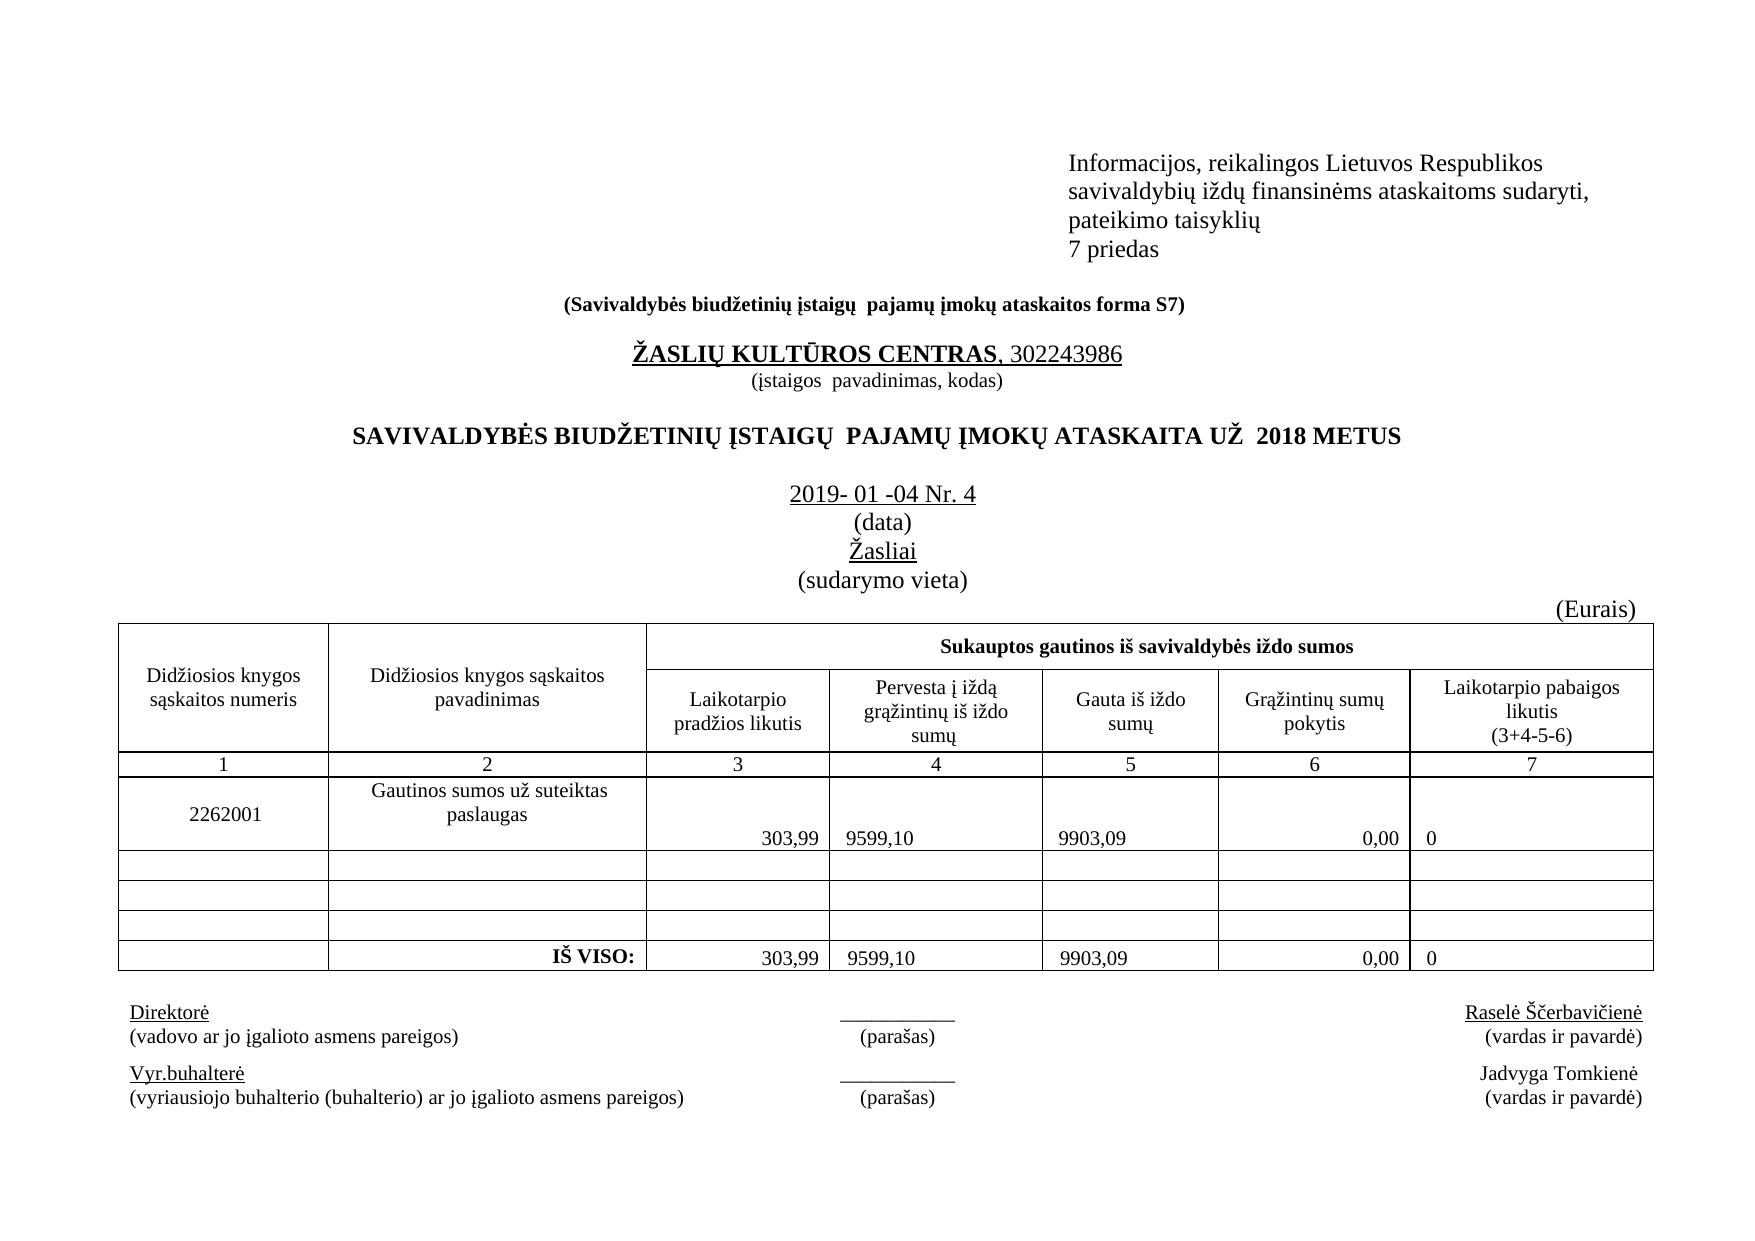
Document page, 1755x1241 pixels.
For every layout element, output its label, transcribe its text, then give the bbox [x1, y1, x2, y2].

table_header Direktorė (vadovo ar jo įgalioto asmens pareigos) [118, 1000, 768, 1061]
table_header Sukauptos gautinos iš savivaldybės iždo sumos [647, 624, 1653, 669]
table_cell [1043, 911, 1218, 940]
table_header Raselė Ščerbavičienė (vardas ir pavardė) [1027, 1000, 1653, 1061]
table_header ___________ (parašas) [768, 1000, 1027, 1061]
table_cell Gauta iš iždo sumų [1043, 670, 1218, 751]
table_cell [119, 911, 328, 940]
text (Savivaldybės biudžetinių įstaigų pajamų įmokų ataskaitos forma S7) [118, 291, 1636, 316]
table_header Didžiosios knygos sąskaitos pavadinimas [329, 624, 646, 751]
text (data) [129, 507, 1636, 536]
table_cell [1043, 851, 1218, 880]
table_cell 3 [647, 753, 829, 776]
table_cell [329, 881, 646, 910]
table_cell [1411, 911, 1653, 940]
text (įstaigos pavadinimas, kodas) [118, 368, 1636, 392]
table_cell [1411, 881, 1653, 910]
table_cell 2262001 [119, 778, 328, 850]
table_header Didžiosios knygos sąskaitos numeris [119, 624, 328, 751]
table_cell 0 [1411, 941, 1653, 970]
table_cell 9903,09 [1043, 941, 1218, 970]
table_cell [1043, 881, 1218, 910]
text 7 priedas [1068, 234, 1636, 263]
table_cell IŠ VISO: [329, 941, 646, 970]
table_cell Gautinos sumos už suteiktas paslaugas [329, 778, 646, 850]
table_cell Jadvyga Tomkienė (vardas ir pavardė) [1027, 1061, 1653, 1109]
table_cell [647, 851, 829, 880]
table_cell 9599,10 [830, 941, 1042, 970]
table_cell [1219, 881, 1409, 910]
table_cell 0 [1411, 778, 1653, 850]
table_cell 9903,09 [1043, 778, 1218, 850]
table_cell [329, 851, 646, 880]
table_cell [1411, 851, 1653, 880]
text Žasliai [129, 536, 1636, 565]
table_cell 2 [329, 753, 646, 776]
table_cell 5 [1043, 753, 1218, 776]
table_cell 303,99 [647, 941, 829, 970]
table_cell Laikotarpio pabaigos likutis (3+4-5-6) [1411, 670, 1653, 751]
table_cell 9599,10 [830, 778, 1042, 850]
table_cell [647, 881, 829, 910]
table_cell 0,00 [1219, 778, 1409, 850]
table_cell [119, 881, 328, 910]
table_cell [119, 941, 328, 970]
table_cell [1219, 851, 1409, 880]
text 2019- 01 -04 Nr. 4 [129, 479, 1636, 507]
table_cell 0,00 [1219, 941, 1409, 970]
table_cell ___________ (parašas) [768, 1061, 1027, 1109]
table_cell [119, 851, 328, 880]
table_cell 7 [1411, 753, 1653, 776]
table_cell 4 [830, 753, 1042, 776]
text SAVIVALDYBĖS BIUDŽETINIŲ ĮSTAIGŲ PAJAMŲ ĮMOKŲ ATASKAITA UŽ 2018 METUS [118, 421, 1636, 450]
table_cell 303,99 [647, 778, 829, 850]
text (sudarymo vieta) [129, 565, 1636, 594]
table_cell [830, 881, 1042, 910]
table_cell [830, 851, 1042, 880]
table_cell Grąžintinų sumų pokytis [1219, 670, 1409, 751]
text ŽASLIŲ KULTŪROS CENTRAS, 302243986 [118, 339, 1636, 368]
table_cell Laikotarpio pradžios likutis [647, 670, 829, 751]
table_cell 6 [1219, 753, 1409, 776]
table_cell 1 [119, 753, 328, 776]
table_cell Vyr.buhalterė (vyriausiojo buhalterio (buhalterio) ar jo įgalioto asmens pareigos) [118, 1061, 768, 1109]
text Informacijos, reikalingos Lietuvos Respublikos savivaldybių iždų finansinėms ataskaitoms sudaryti, pateikimo taisyklių [1068, 148, 1636, 234]
table_cell [1219, 911, 1409, 940]
table_cell Pervesta į iždą grąžintinų iš iždo sumų [830, 670, 1042, 751]
table_cell [647, 911, 829, 940]
table_cell [329, 911, 646, 940]
text (Eurais) [118, 594, 1636, 622]
table_cell [830, 911, 1042, 940]
